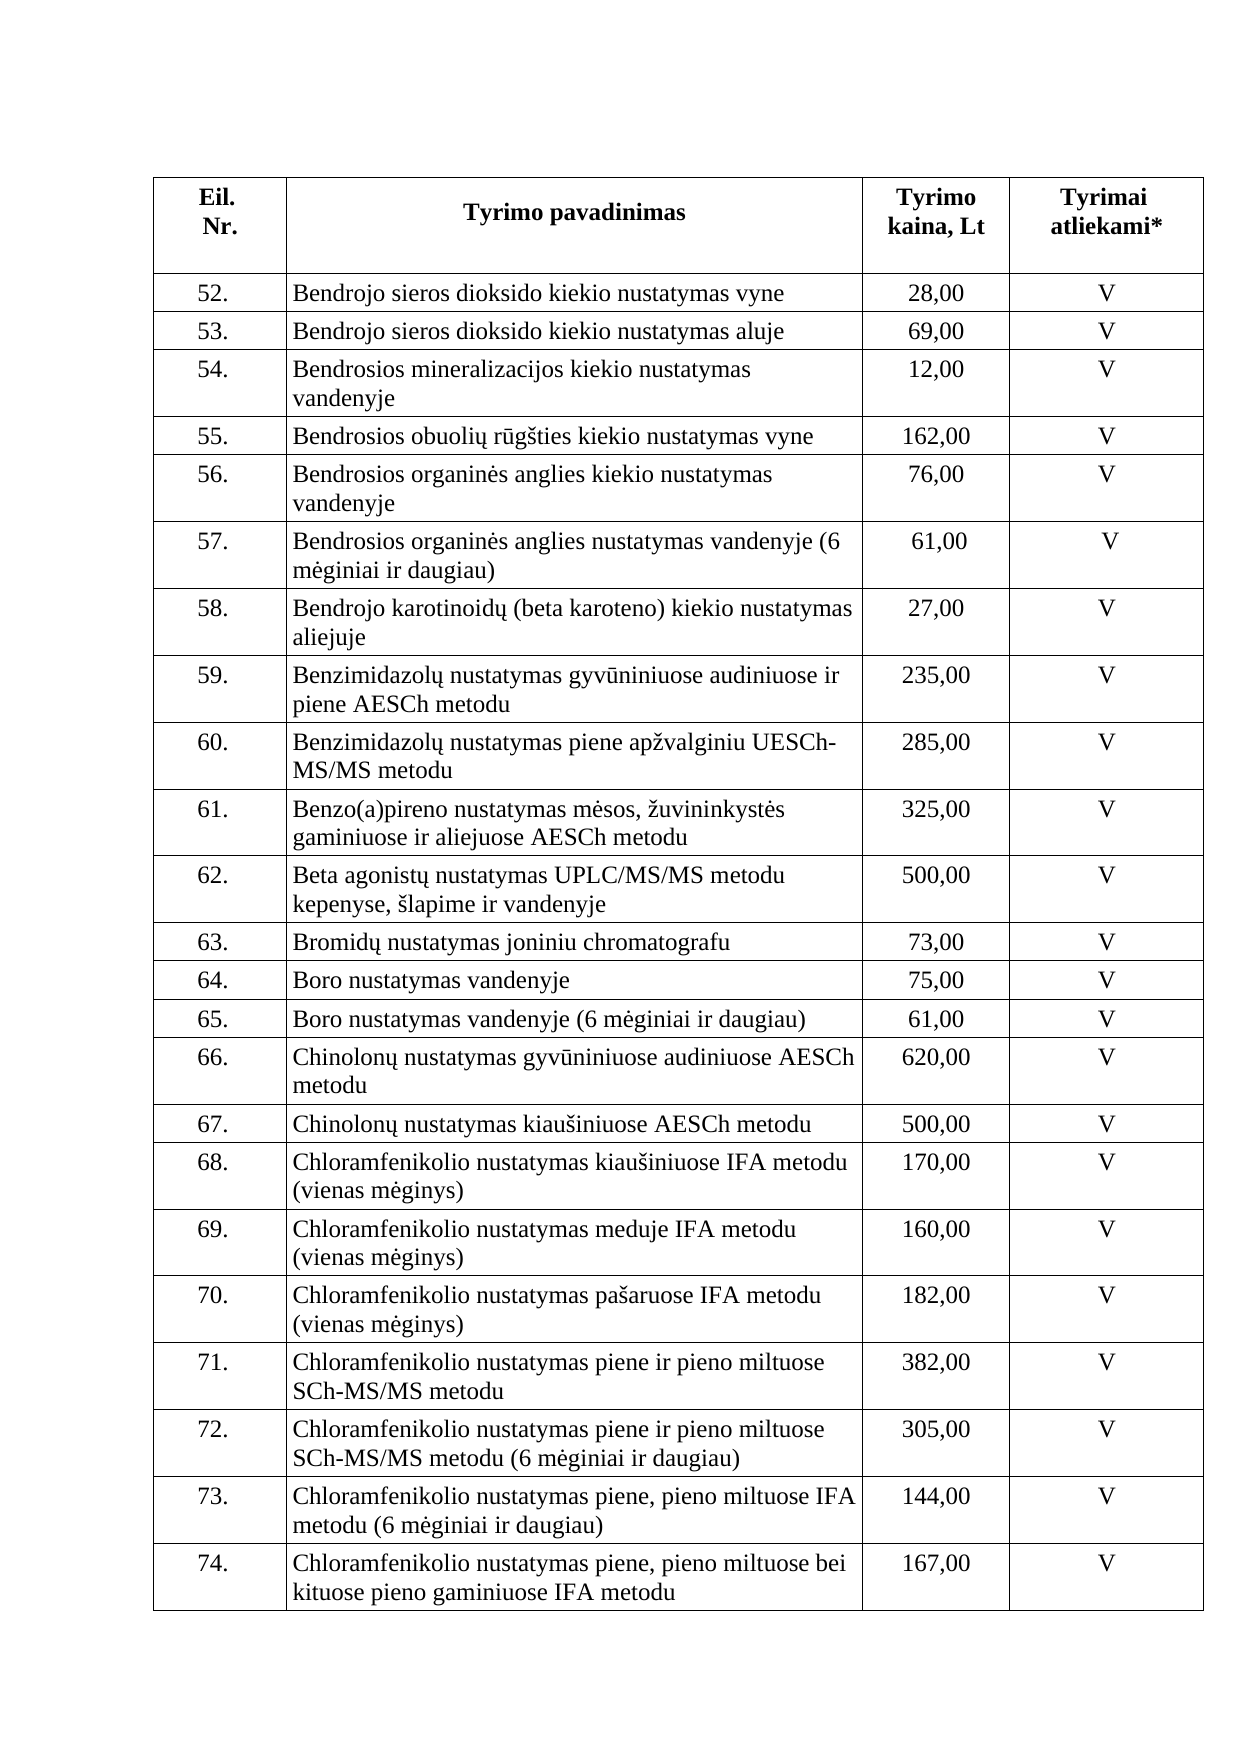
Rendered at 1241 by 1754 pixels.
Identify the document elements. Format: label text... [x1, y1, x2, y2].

table_cell 500,00 [863, 856, 1009, 922]
table_cell 59. [154, 656, 286, 722]
table_cell V [1010, 1000, 1203, 1037]
table_cell Benzimidazolų nustatymas piene apžvalginiu UESCh-MS/MS metodu [287, 723, 862, 788]
table_cell 62. [154, 856, 286, 922]
table_cell 305,00 [863, 1410, 1009, 1476]
table_cell Bendrojo karotinoidų (beta karoteno) kiekio nustatymas aliejuje [287, 589, 862, 655]
table_cell 76,00 [863, 455, 1009, 521]
table_cell V [1010, 1343, 1203, 1409]
table_cell V [1010, 1276, 1203, 1342]
table_cell 12,00 [863, 350, 1009, 416]
table_cell V [1010, 350, 1203, 416]
table_cell 144,00 [863, 1477, 1009, 1543]
table_cell Beta agonistų nustatymas UPLC/MS/MS metodu kepenyse, šlapime ir vandenyje [287, 856, 862, 922]
table_cell 55. [154, 417, 286, 454]
table_cell 54. [154, 350, 286, 416]
table_cell 63. [154, 923, 286, 960]
table_cell 160,00 [863, 1210, 1009, 1275]
table_cell V [1010, 455, 1203, 521]
table_cell 60. [154, 723, 286, 788]
table_cell 27,00 [863, 589, 1009, 655]
table_cell V [1010, 1210, 1203, 1275]
table_cell V [1010, 589, 1203, 655]
table_cell 71. [154, 1343, 286, 1409]
table_cell 53. [154, 312, 286, 349]
table_cell V [1010, 1544, 1203, 1610]
table_cell Chinolonų nustatymas gyvūniniuose audiniuose AESCh metodu [287, 1038, 862, 1103]
table_cell Bendrosios mineralizacijos kiekio nustatymas vandenyje [287, 350, 862, 416]
table_cell V [1010, 522, 1203, 588]
table_cell V [1010, 274, 1203, 311]
table_cell V [1010, 312, 1203, 349]
table_cell V [1010, 1477, 1203, 1543]
table_cell 28,00 [863, 274, 1009, 311]
table_cell Chloramfenikolio nustatymas piene, pieno miltuose IFA metodu (6 mėginiai ir daugiau) [287, 1477, 862, 1543]
table_cell 72. [154, 1410, 286, 1476]
table_cell V [1010, 923, 1203, 960]
table_header Tyrimo kaina, Lt [863, 178, 1009, 273]
table_cell 235,00 [863, 656, 1009, 722]
table_cell 69. [154, 1210, 286, 1275]
table_cell Bromidų nustatymas joniniu chromatografu [287, 923, 862, 960]
table_cell 68. [154, 1143, 286, 1208]
table_cell Chloramfenikolio nustatymas piene, pieno miltuose bei kituose pieno gaminiuose IFA metodu [287, 1544, 862, 1610]
table_cell V [1010, 1038, 1203, 1103]
table_cell Bendrojo sieros dioksido kiekio nustatymas aluje [287, 312, 862, 349]
table_cell V [1010, 790, 1203, 855]
table_cell 61. [154, 790, 286, 855]
table_cell 167,00 [863, 1544, 1009, 1610]
table_cell 73,00 [863, 923, 1009, 960]
table_cell 69,00 [863, 312, 1009, 349]
table_header Eil. Nr. [154, 178, 286, 273]
table_cell 382,00 [863, 1343, 1009, 1409]
table_cell V [1010, 856, 1203, 922]
table_cell V [1010, 961, 1203, 998]
table_cell Boro nustatymas vandenyje [287, 961, 862, 998]
table_cell 285,00 [863, 723, 1009, 788]
table_cell Bendrosios organinės anglies kiekio nustatymas vandenyje [287, 455, 862, 521]
table_cell V [1010, 656, 1203, 722]
table_cell Bendrosios obuolių rūgšties kiekio nustatymas vyne [287, 417, 862, 454]
table_cell 170,00 [863, 1143, 1009, 1208]
table_cell 182,00 [863, 1276, 1009, 1342]
table_cell V [1010, 1143, 1203, 1208]
table_cell Bendrojo sieros dioksido kiekio nustatymas vyne [287, 274, 862, 311]
table_cell Chloramfenikolio nustatymas meduje IFA metodu (vienas mėginys) [287, 1210, 862, 1275]
table_cell 75,00 [863, 961, 1009, 998]
table_cell 61,00 [863, 1000, 1009, 1037]
table_cell 325,00 [863, 790, 1009, 855]
table_cell 58. [154, 589, 286, 655]
table_cell 57. [154, 522, 286, 588]
table_cell V [1010, 1410, 1203, 1476]
table_cell 61,00 [863, 522, 1009, 588]
table_cell 73. [154, 1477, 286, 1543]
table_cell 67. [154, 1105, 286, 1142]
table_cell 620,00 [863, 1038, 1009, 1103]
table_cell Chloramfenikolio nustatymas piene ir pieno miltuose SCh-MS/MS metodu [287, 1343, 862, 1409]
table_cell Benzimidazolų nustatymas gyvūniniuose audiniuose ir piene AESCh metodu [287, 656, 862, 722]
table_cell Chloramfenikolio nustatymas pašaruose IFA metodu (vienas mėginys) [287, 1276, 862, 1342]
table_cell Chloramfenikolio nustatymas piene ir pieno miltuose SCh-MS/MS metodu (6 mėginiai ir daugiau) [287, 1410, 862, 1476]
table_cell 66. [154, 1038, 286, 1103]
table_cell 56. [154, 455, 286, 521]
table_cell Boro nustatymas vandenyje (6 mėginiai ir daugiau) [287, 1000, 862, 1037]
table_cell Chinolonų nustatymas kiaušiniuose AESCh metodu [287, 1105, 862, 1142]
table_cell 64. [154, 961, 286, 998]
table_cell 74. [154, 1544, 286, 1610]
table_cell 65. [154, 1000, 286, 1037]
table_cell 70. [154, 1276, 286, 1342]
table_cell 162,00 [863, 417, 1009, 454]
table_cell V [1010, 723, 1203, 788]
table_cell 52. [154, 274, 286, 311]
table_header Tyrimai atliekami* [1010, 178, 1203, 273]
table_cell V [1010, 417, 1203, 454]
table_cell V [1010, 1105, 1203, 1142]
table_cell Bendrosios organinės anglies nustatymas vandenyje (6 mėginiai ir daugiau) [287, 522, 862, 588]
table_cell Benzo(a)pireno nustatymas mėsos, žuvininkystės gaminiuose ir aliejuose AESCh metodu [287, 790, 862, 855]
table_cell Chloramfenikolio nustatymas kiaušiniuose IFA metodu (vienas mėginys) [287, 1143, 862, 1208]
table_cell 500,00 [863, 1105, 1009, 1142]
table_header Tyrimo pavadinimas [287, 178, 862, 273]
